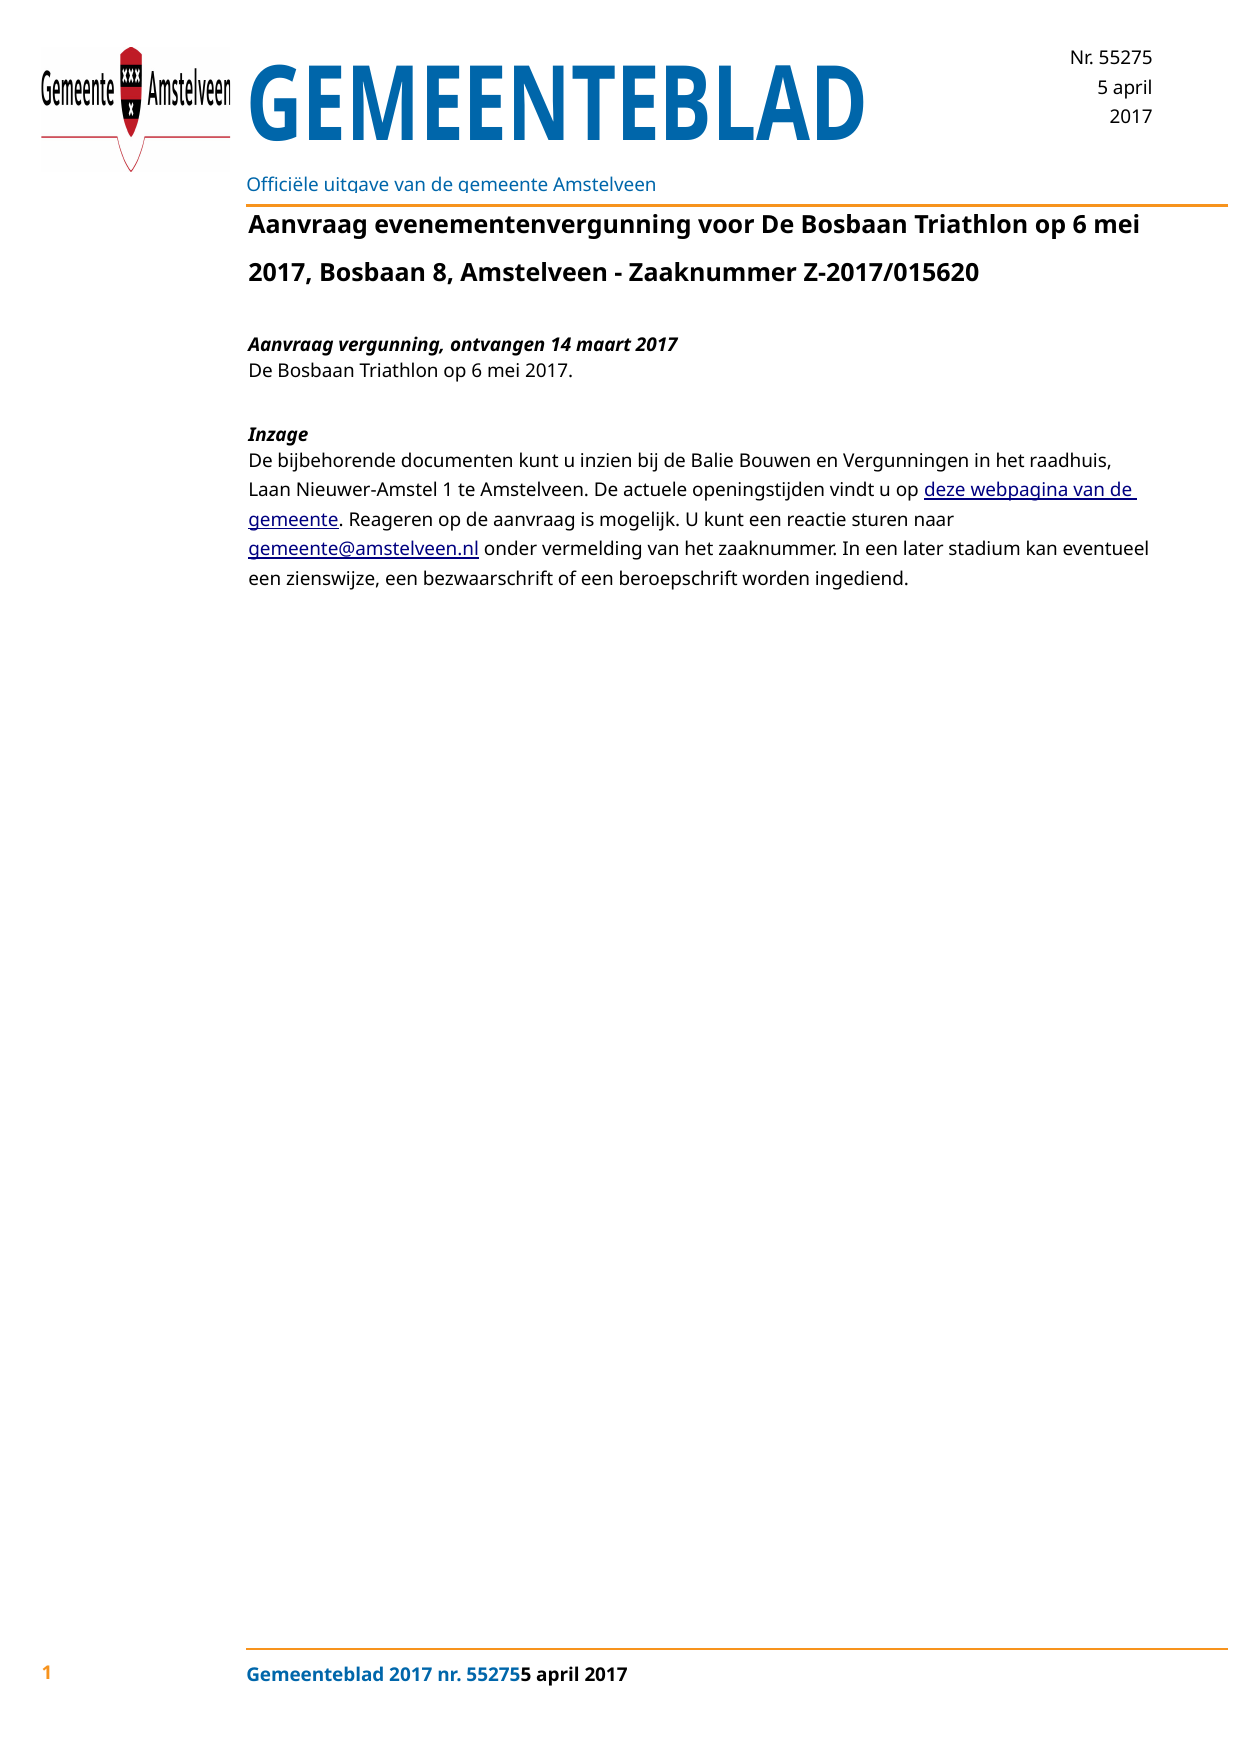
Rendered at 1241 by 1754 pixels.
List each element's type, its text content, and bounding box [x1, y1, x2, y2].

text Inzage [248, 421, 1152, 447]
text Aanvraag evenementenvergunning voor De Bosbaan Triathlon op 6 mei 2017, Bosbaan 8, Amstelveen - Zaaknummer Z-2017/015620 [248, 207, 1152, 288]
text Aanvraag vergunning, ontvangen 14 maart 2017 [248, 331, 1152, 357]
text De Bosbaan Triathlon op 6 mei 2017. [248, 357, 1152, 383]
picture [41, 47, 231, 172]
text De bijbehorende documenten kunt u inzien bij de Balie Bouwen en Vergunningen in het raadhuis, Laan Nieuwer-Amstel 1 te Amstelveen. De actuele openingstijden vindt u op deze webpagina van de gemeente. Reageren op de aanvraag is mogelijk. U kunt een reactie sturen naar gemeente@amstelveen.nl onder vermelding van het zaaknummer. In een later stadium kan eventueel een zienswijze, een bezwaarschrift of een beroepschrift worden ingediend. [248, 447, 1152, 591]
